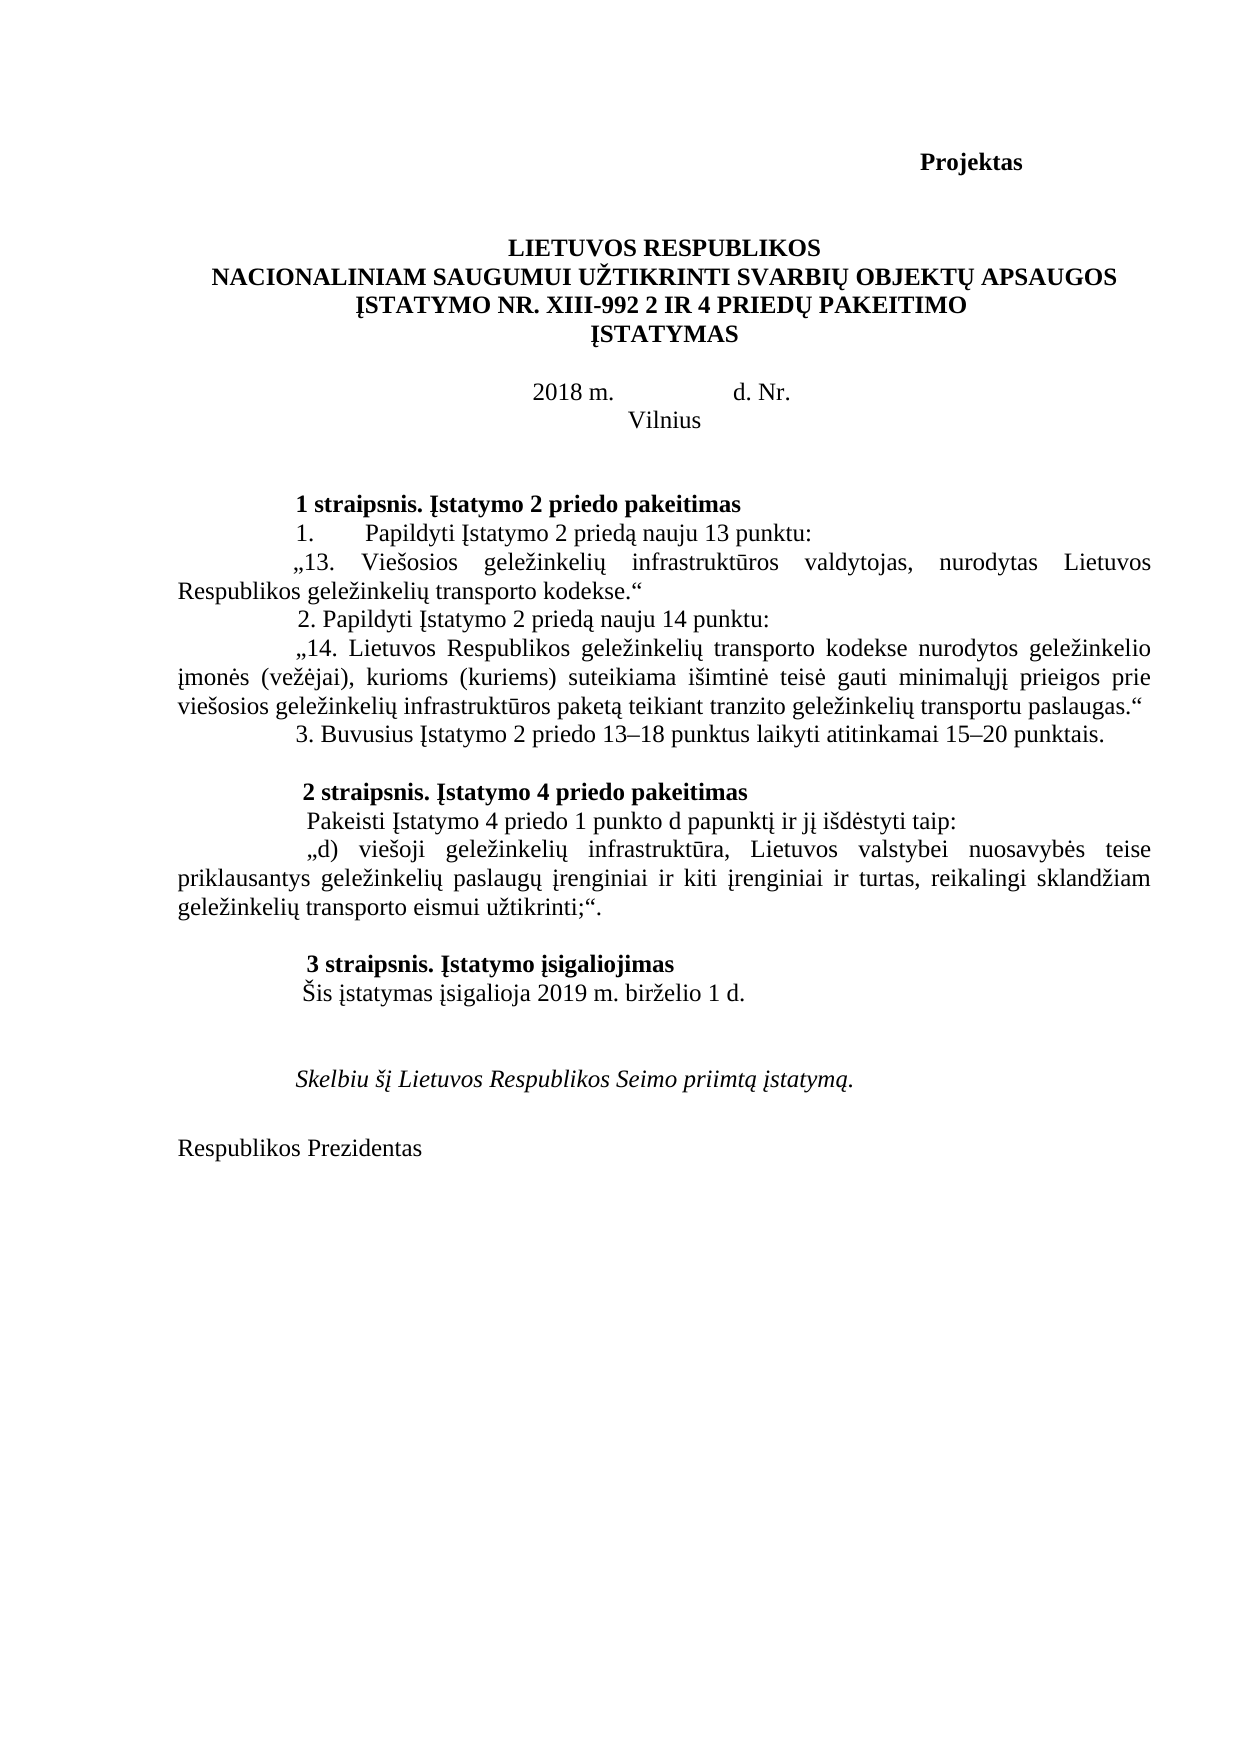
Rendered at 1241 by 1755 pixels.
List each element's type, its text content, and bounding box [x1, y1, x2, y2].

text Skelbiu šį Lietuvos Respublikos Seimo priimtą įstatymą. [177, 1064, 1152, 1093]
text 2018 m. d. Nr. [177, 377, 1152, 406]
text 1. Papildyti Įstatymo 2 priedą nauju 13 punktu: [290, 518, 1152, 547]
text „13. Viešosios geležinkelių infrastruktūros valdytojas, nurodytas Lietuvos Respublikos geležinkelių transporto kodekse.“ [177, 547, 1152, 604]
text Projektas [177, 147, 1152, 176]
text Vilnius [177, 406, 1152, 434]
text 2 straipsnis. Įstatymo 4 priedo pakeitimas [302, 777, 1152, 806]
text LIETUVOS RESPUBLIKOS [177, 233, 1152, 262]
text 1 straipsnis. Įstatymo 2 priedo pakeitimas [177, 489, 1152, 518]
text NACIONALINIAM SAUGUMUI UŽTIKRINTI SVARBIŲ OBJEKTŲ APSAUGOS ĮSTATYMO NR. XIII-992 2 IR 4 PRIEDŲ PAKEITIMO [177, 262, 1152, 319]
text Pakeisti Įstatymo 4 priedo 1 punkto d papunktį ir jį išdėstyti taip: [177, 806, 1152, 834]
text „14. Lietuvos Respublikos geležinkelių transporto kodekse nurodytos geležinkelio įmonės (vežėjai), kurioms (kuriems) suteikiama išimtinė teisė gauti minimalųjį prieigos prie viešosios geležinkelių infrastruktūros paketą teikiant tranzito geležinkelių transportu paslaugas.“ [177, 633, 1152, 719]
text 3. Buvusius Įstatymo 2 priedo 13–18 punktus laikyti atitinkamai 15–20 punktais. [177, 719, 1152, 748]
text Šis įstatymas įsigalioja 2019 m. birželio 1 d. [177, 978, 1152, 1007]
text Respublikos Prezidentas [177, 1133, 1152, 1162]
text 3 straipsnis. Įstatymo įsigaliojimas [177, 949, 1152, 978]
text ĮSTATYMAS [177, 319, 1152, 348]
text 2. Papildyti Įstatymo 2 priedą nauju 14 punktu: [177, 604, 1152, 633]
text „d) viešoji geležinkelių infrastruktūra, Lietuvos valstybei nuosavybės teise priklausantys geležinkelių paslaugų įrenginiai ir kiti įrenginiai ir turtas, reikalingi sklandžiam geležinkelių transporto eismui užtikrinti;“. [177, 834, 1152, 921]
